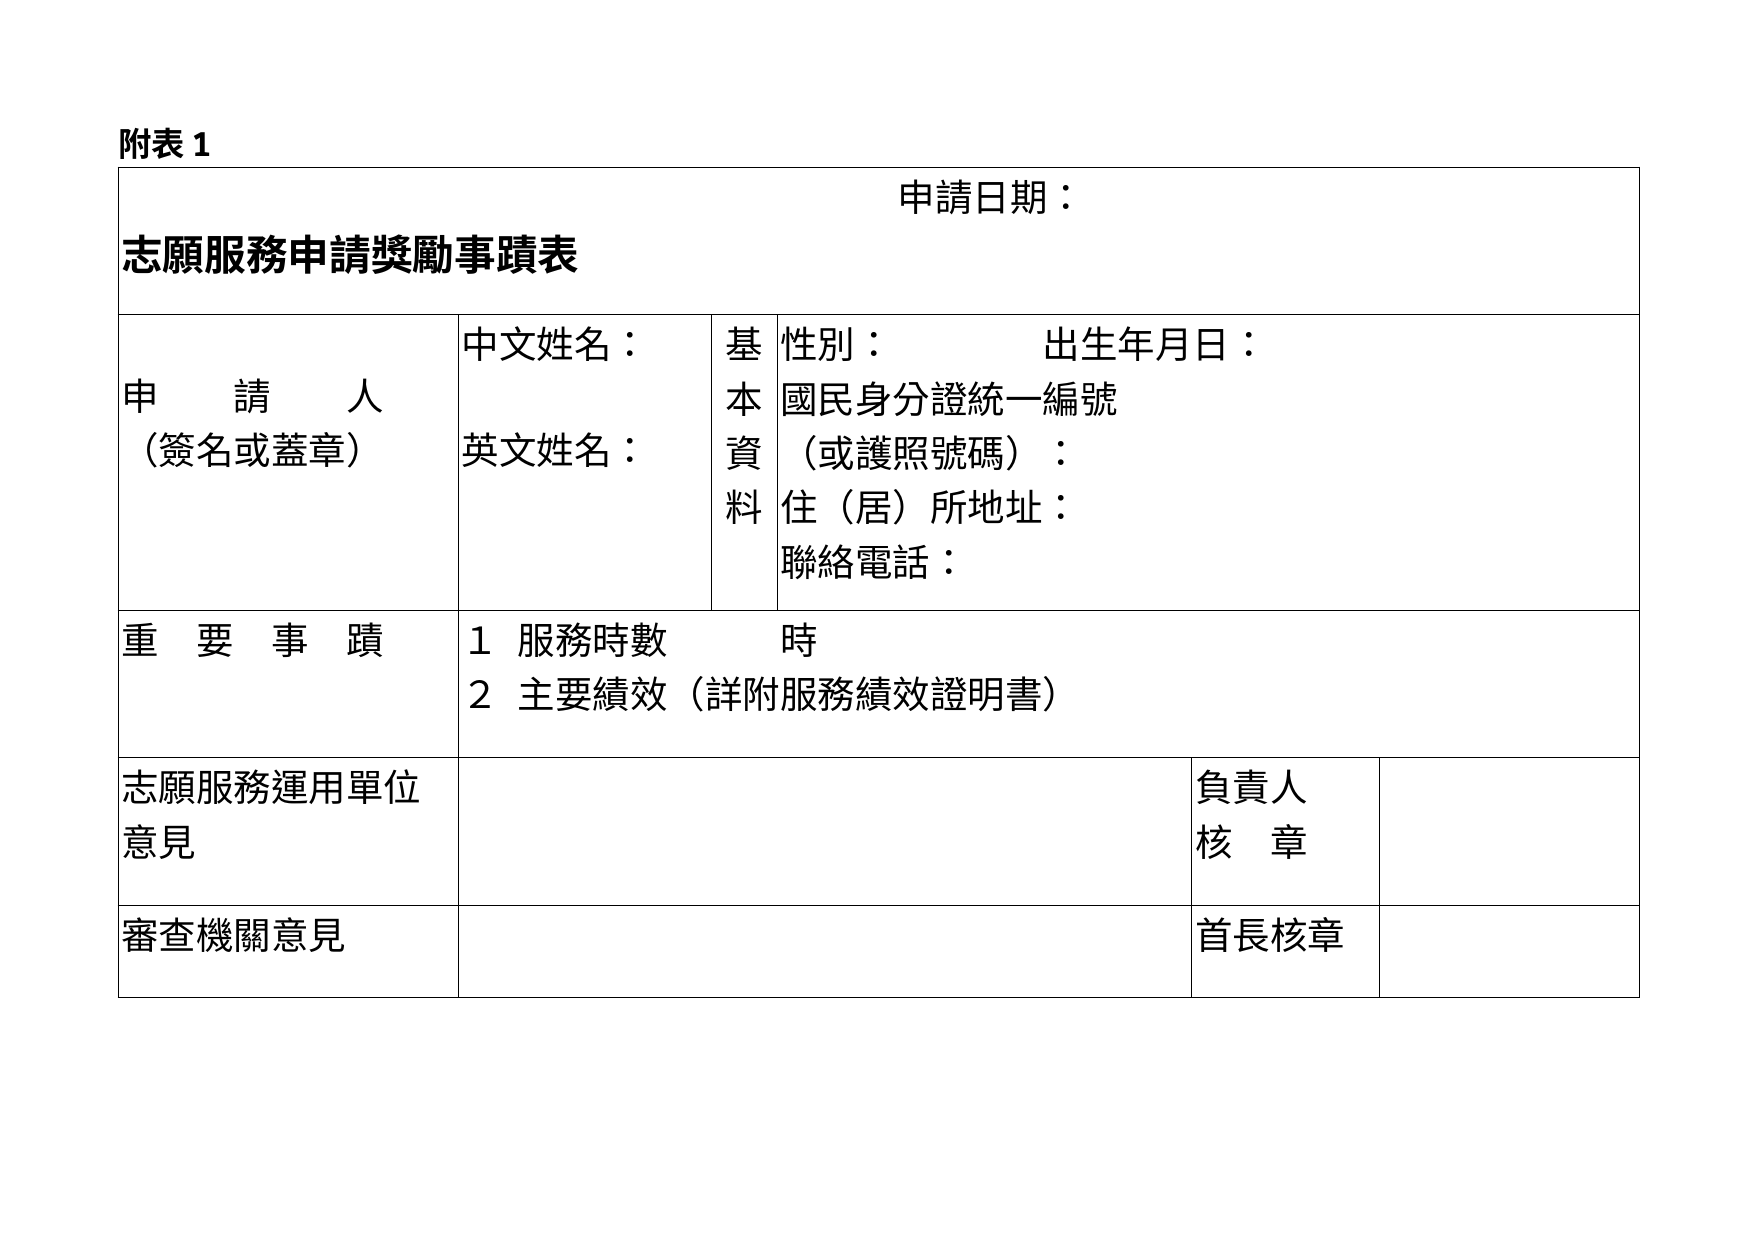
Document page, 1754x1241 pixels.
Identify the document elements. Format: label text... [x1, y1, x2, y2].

table_cell 重 要 事 蹟 [119, 611, 458, 757]
table_cell 中文姓名： 英文姓名： [459, 315, 711, 609]
table_cell 負責人 核 章 [1192, 758, 1379, 905]
table_cell 志願服務運用單位 意見 [119, 758, 458, 905]
table_cell 性別： 出生年月日： 國民身分證統一編號 （或護照號碼）： 住（居）所地址： 聯絡電話： [778, 315, 1639, 609]
table_cell 首長核章 [1192, 906, 1379, 997]
table_cell [1380, 758, 1639, 905]
table_cell [459, 906, 1191, 997]
table_cell [459, 758, 1191, 905]
table_cell １ 服務時數 時 ２ 主要績效（詳附服務績效證明書） [459, 611, 1639, 757]
text 附表1 [118, 118, 1636, 167]
table_header 申請日期： 志願服務申請獎勵事蹟表 [119, 168, 1639, 314]
table_cell 審查機關意見 [119, 906, 458, 997]
table_cell [1380, 906, 1639, 997]
table_cell 申 請 人 （簽名或蓋章） [119, 315, 458, 609]
table_cell 基本資料 [712, 315, 777, 609]
